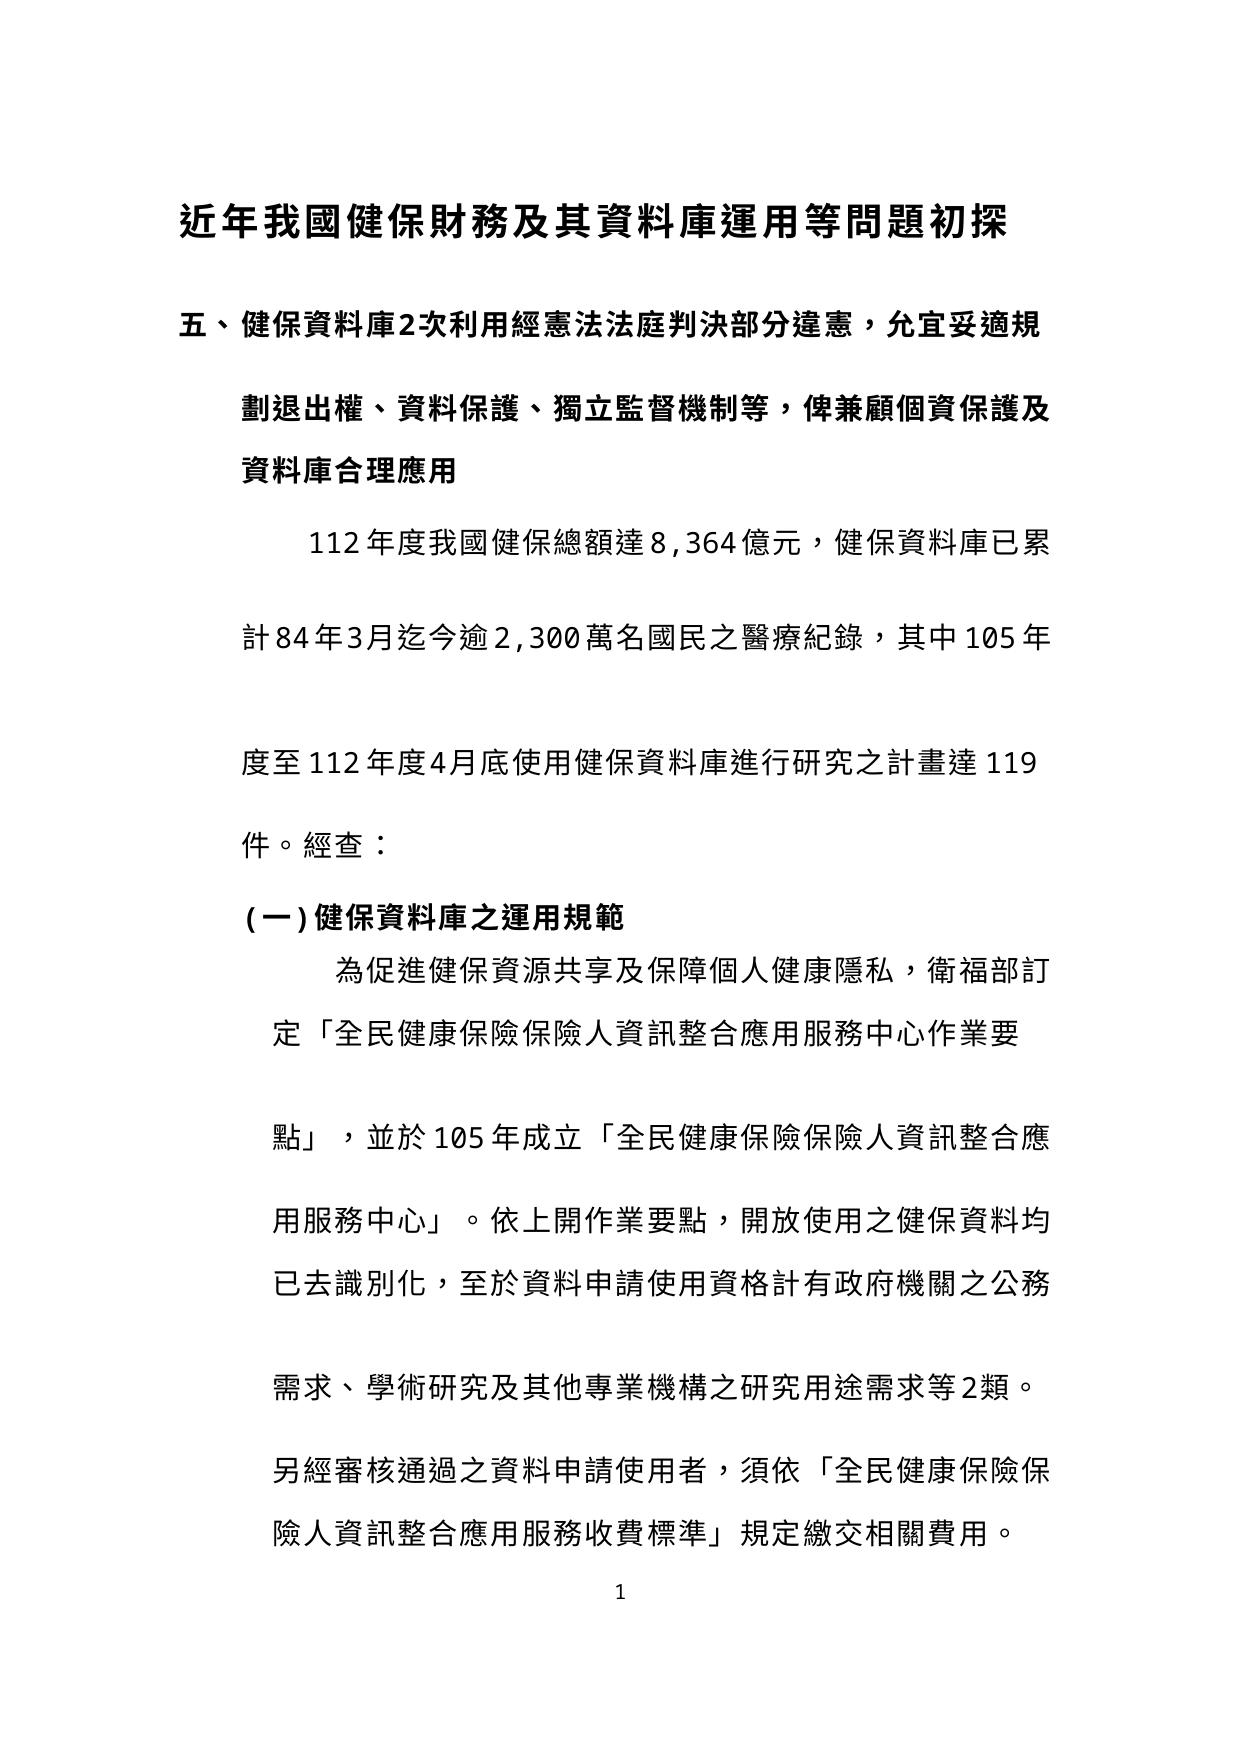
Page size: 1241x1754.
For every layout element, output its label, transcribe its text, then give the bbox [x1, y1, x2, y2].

text 五、健保資料庫2次利用經憲法法庭判決部分違憲，允宜妥適規劃退出權、資料保護、獨立監督機制等，俾兼顧個資保護及資料庫合理應用 [177, 240, 1063, 490]
text 近年我國健保財務及其資料庫運用等問題初探 [177, 177, 1063, 240]
text 為促進健保資源共享及保障個人健康隱私，衛福部訂定「全民健康保險保險人資訊整合應用服務中心作業要點」，並於105年成立「全民健康保險保險人資訊整合應用服務中心」。依上開作業要點，開放使用之健保資料均已去識別化，至於資料申請使用資格計有政府機關之公務需求、學術研究及其他專業機構之研究用途需求等2類。另經審核通過之資料申請使用者，須依「全民健康保險保險人資訊整合應用服務收費標準」規定繳交相關費用。 [266, 927, 1063, 1552]
text 112年度我國健保總額達8,364億元，健保資料庫已累計84年3月迄今逾2,300萬名國民之醫療紀錄，其中105年度至112年度4月底使用健保資料庫進行研究之計畫達119件。經查： [236, 490, 1063, 865]
text (一)健保資料庫之運用規範 [236, 865, 1063, 927]
